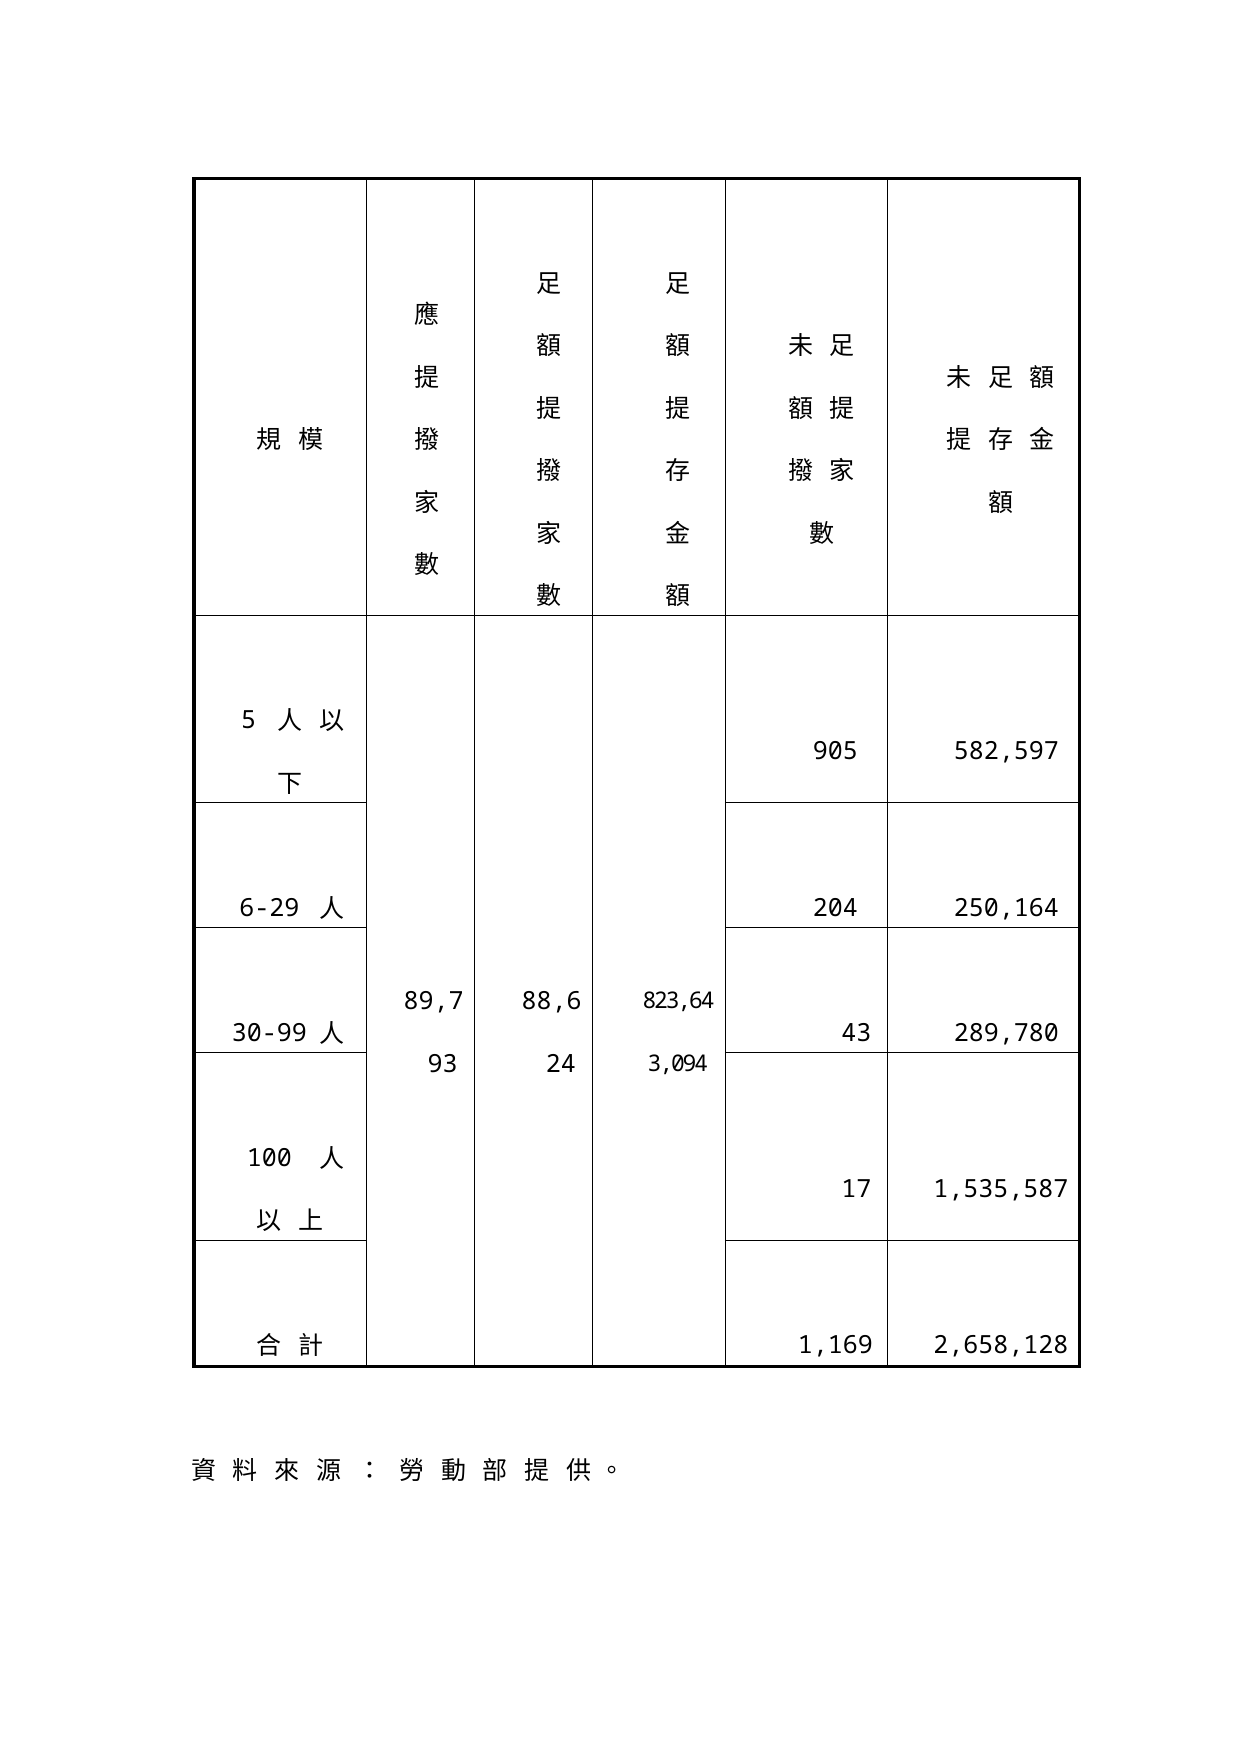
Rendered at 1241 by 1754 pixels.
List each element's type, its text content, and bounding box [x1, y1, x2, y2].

table_cell 88,624 [475, 616, 592, 1365]
table_header 未足額提存金額 [888, 180, 1078, 615]
table_cell 204 [726, 803, 887, 927]
text 資料來源：勞動部提供。 [183, 1427, 1058, 1490]
table_cell 250,164 [888, 803, 1078, 927]
table_header 未足額提撥家數 [726, 180, 887, 615]
table_cell 89,793 [367, 616, 474, 1365]
table_cell 43 [726, 928, 887, 1052]
table_cell 1,535,587 [888, 1053, 1078, 1240]
table_cell 5人以下 [196, 616, 366, 802]
table_cell 823,643,094 [593, 616, 725, 1365]
table_cell 17 [726, 1053, 887, 1240]
table_header 足額提撥家數 [475, 180, 592, 615]
table_header 規模 [196, 180, 366, 615]
table_cell 2,658,128 [888, 1241, 1078, 1365]
table_cell 100人以上 [196, 1053, 366, 1240]
table_cell 582,597 [888, 616, 1078, 802]
table_cell 6-29人 [196, 803, 366, 927]
table_cell 合計 [196, 1241, 366, 1365]
table_cell 905 [726, 616, 887, 802]
table_cell 289,780 [888, 928, 1078, 1052]
table_header 足額提存金額 [593, 180, 725, 615]
table_cell 30-99人 [196, 928, 366, 1052]
table_cell 1,169 [726, 1241, 887, 1365]
table_header 應提撥家數 [367, 180, 474, 615]
